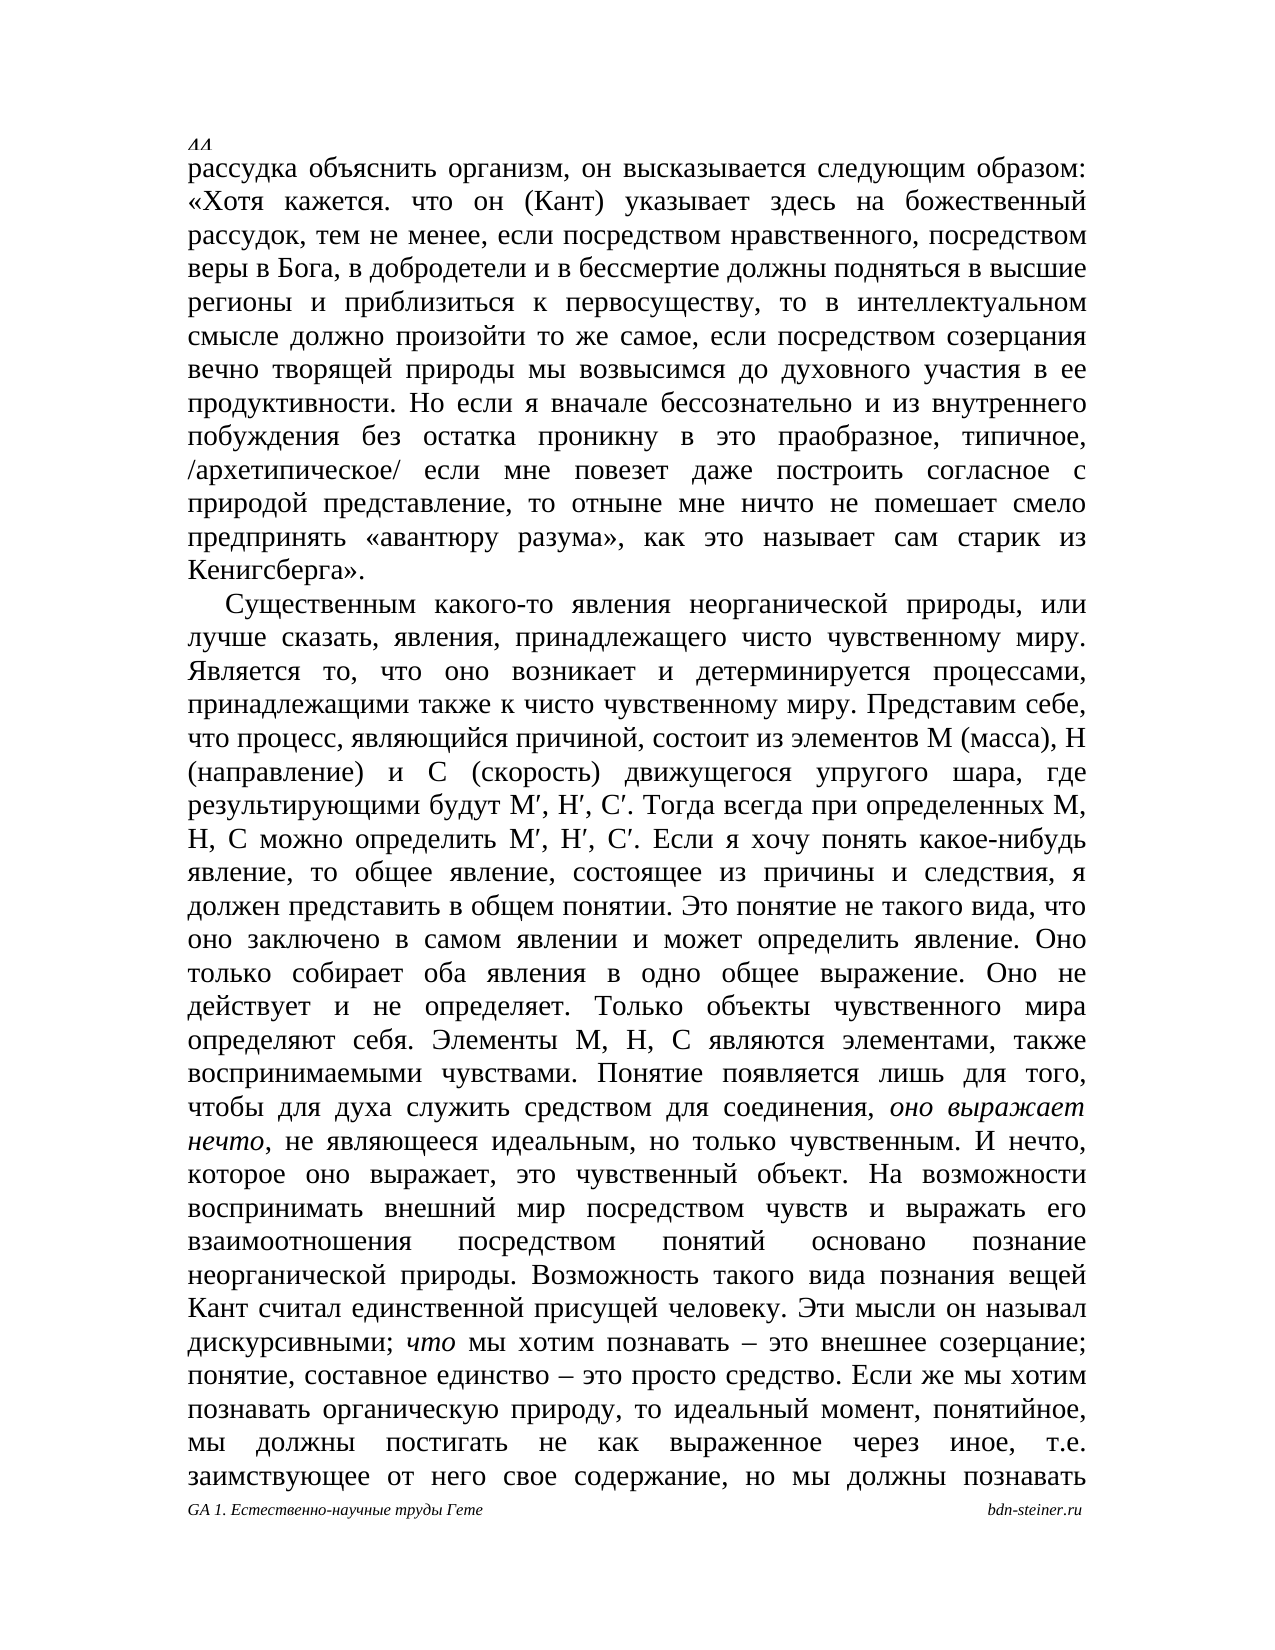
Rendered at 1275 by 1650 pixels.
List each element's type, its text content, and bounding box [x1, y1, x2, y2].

text рассудка объяснить организм, он высказывается следующим образом: «Хотя кажется. что он (Кант) указывает здесь на божественный рассудок, тем не менее, если посредством нравственного, посредством веры в Бога, в добродетели и в бессмертие должны подняться в высшие регионы и приблизиться к первосуществу, то в интеллектуальном смысле должно произойти то же самое, если посредством созерцания вечно творящей природы мы возвысимся до духовного участия в ее продуктивности. Но если я вначале бессознательно и из внутреннего побуждения без остатка проникну в это праобразное, типичное, /архетипическое/ если мне повезет даже построить согласное с природой представление, то отныне мне ничто не помешает смело предпринять «авантюру разума», как это называет сам старик из Кенигсберга». [187, 150, 1087, 586]
text Существенным какого-то явления неорганической природы, или лучше сказать, явления, принадлежащего чисто чувственному миру. Является то, что оно возникает и детерминируется процессами, принадлежащими также к чисто чувственному миру. Представим себе, что процесс, являющийся причиной, состоит из элементов М (масса), Н (направление) и С (скорость) движущегося упругого шара, где результирующими будут М′, Н′, С′. Тогда всегда при определенных М, Н, С можно определить М′, Н′, С′. Если я хочу понять какое-нибудь явление, то общее явление, состоящее из причины и следствия, я должен представить в общем понятии. Это понятие не такого вида, что оно заключено в самом явлении и может определить явление. Оно только собирает оба явления в одно общее выражение. Оно не действует и не определяет. Только объекты чувственного мира определяют себя. Элементы М, Н, С являются элементами, также воспринимаемыми чувствами. Понятие появляется лишь для того, чтобы для духа служить средством для соединения, оно выражает нечто, не являющееся идеальным, но только чувственным. И нечто, которое оно выражает, это чувственный объект. На возможности воспринимать внешний мир посредством чувств и выражать его взаимоотношения посредством понятий основано познание неорганической природы. Возможность такого вида познания вещей Кант считал единственной присущей человеку. Эти мысли он называл дискурсивными; что мы хотим познавать – это внешнее созерцание; понятие, составное единство – это просто средство. Если же мы хотим познавать органическую природу, то идеальный момент, понятийное, мы должны постигать не как выраженное через иное, т.е. заимствующее от него свое содержание, но мы должны познавать [187, 586, 1087, 1492]
